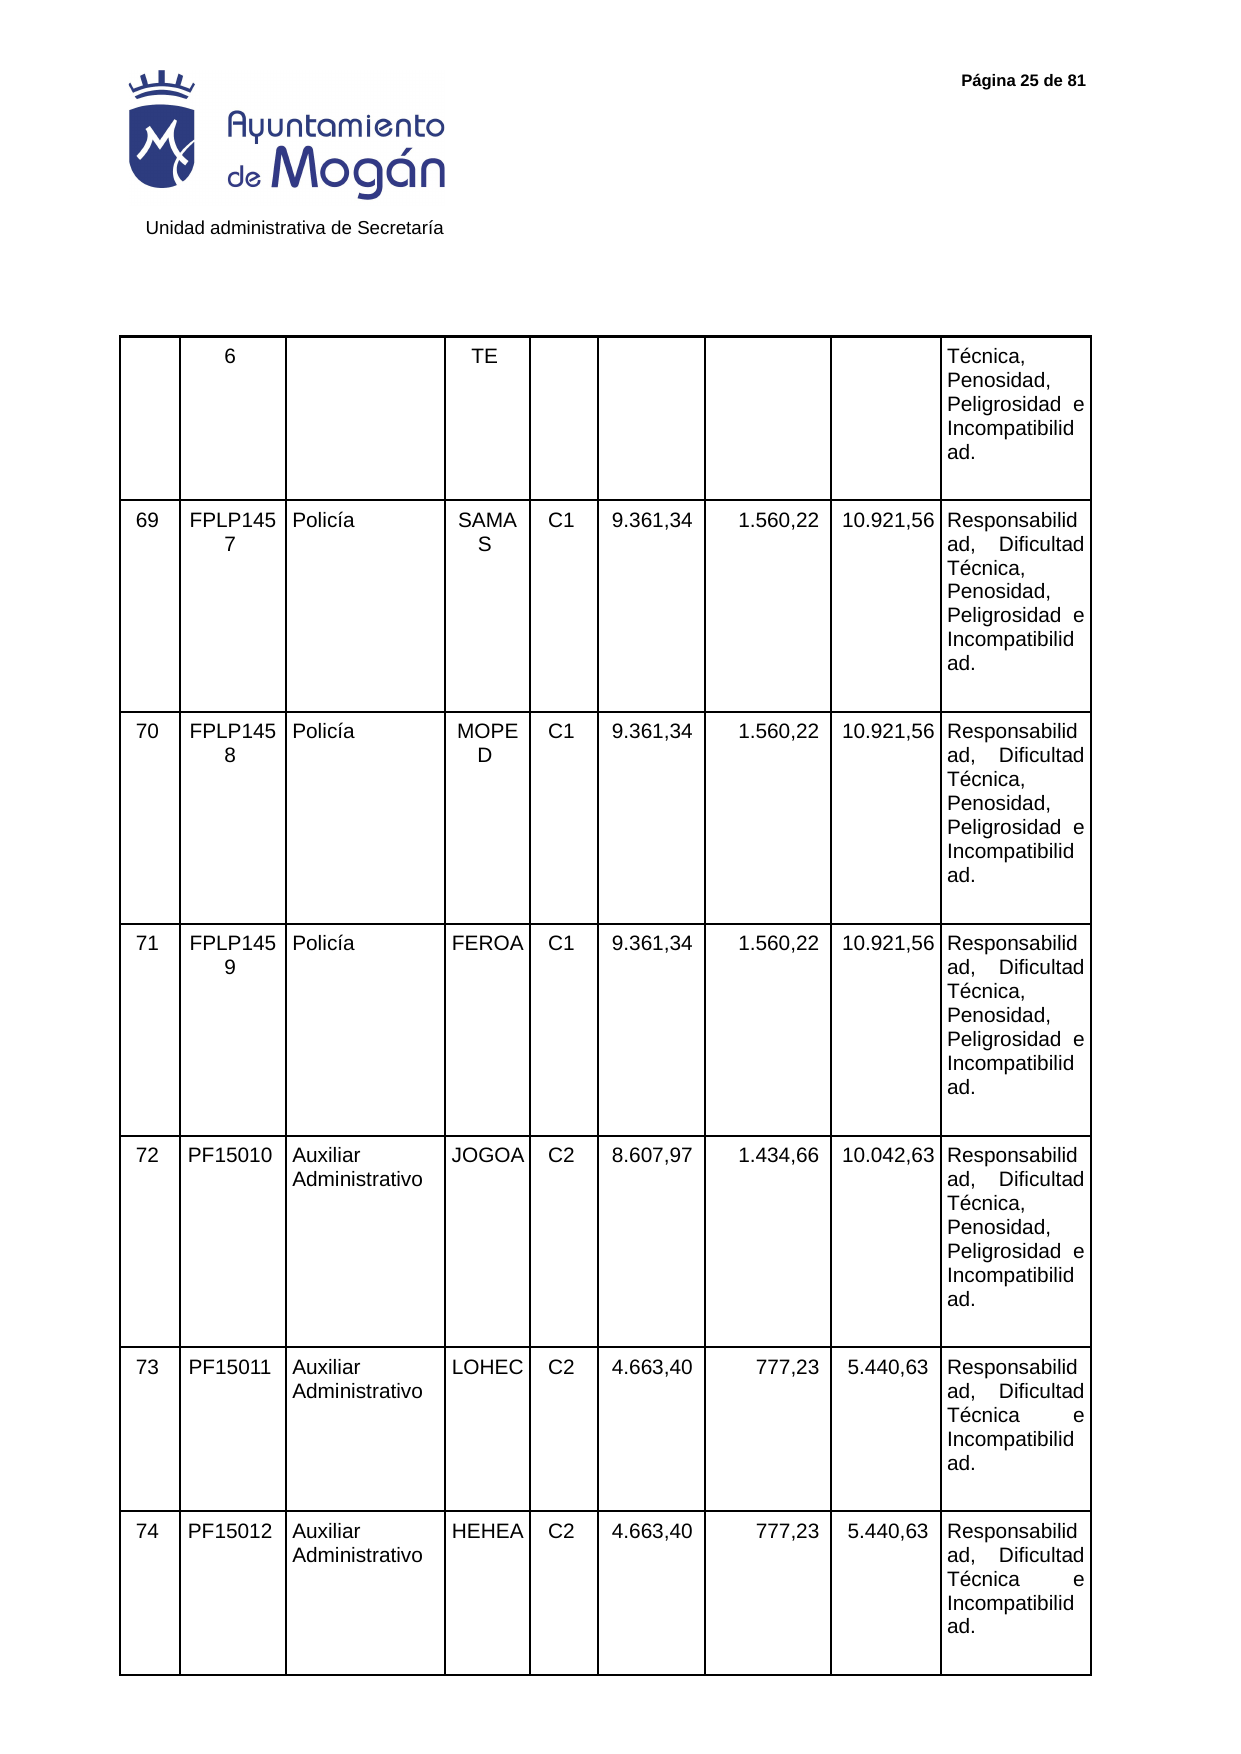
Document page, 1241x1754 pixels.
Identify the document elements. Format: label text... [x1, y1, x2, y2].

table_cell Policía [287, 501, 444, 711]
table_cell C1 [531, 501, 597, 711]
table_cell 777,23 [706, 1512, 830, 1674]
table_cell Auxiliar Administrativo [287, 1348, 444, 1510]
table_cell Auxiliar Administrativo [287, 1512, 444, 1674]
table_cell LOHEC [446, 1348, 529, 1510]
table_cell 5.440,63 [832, 1512, 940, 1674]
table_cell Técnica, Penosidad, Peligrosidad e Incompatibilidad. [942, 338, 1090, 499]
table_cell [287, 338, 444, 499]
table_cell 9.361,34 [599, 713, 704, 923]
table_cell 1.560,22 [706, 925, 830, 1134]
table_cell Policía [287, 713, 444, 923]
table_cell MOPED [446, 713, 529, 923]
table_cell 70 [121, 713, 179, 923]
table_cell PF15011 [181, 1348, 285, 1510]
table_cell Responsabilidad, Dificultad Técnica, Penosidad, Peligrosidad e Incompatibilidad. [942, 925, 1090, 1134]
table_cell FEROA [446, 925, 529, 1134]
table_cell 10.921,56 [832, 925, 940, 1134]
table_cell C2 [531, 1137, 597, 1346]
table_cell 10.042,63 [832, 1137, 940, 1346]
table_cell 74 [121, 1512, 179, 1674]
table_cell 71 [121, 925, 179, 1134]
table_cell 1.560,22 [706, 713, 830, 923]
table_cell Responsabilidad, Dificultad Técnica e Incompatibilidad. [942, 1348, 1090, 1510]
table_cell Responsabilidad, Dificultad Técnica e Incompatibilidad. [942, 1512, 1090, 1674]
table_cell 8.607,97 [599, 1137, 704, 1346]
table_cell SAMAS [446, 501, 529, 711]
table_cell TE [446, 338, 529, 499]
table_cell C2 [531, 1512, 597, 1674]
table_cell 10.921,56 [832, 713, 940, 923]
table_cell Policía [287, 925, 444, 1134]
table_cell FPLP1457 [181, 501, 285, 711]
table_cell 4.663,40 [599, 1512, 704, 1674]
table_cell 1.434,66 [706, 1137, 830, 1346]
table_cell 1.560,22 [706, 501, 830, 711]
table_cell 4.663,40 [599, 1348, 704, 1510]
table_cell 777,23 [706, 1348, 830, 1510]
table_cell HEHEA [446, 1512, 529, 1674]
table_cell C1 [531, 713, 597, 923]
table_cell PF15012 [181, 1512, 285, 1674]
table_cell 5.440,63 [832, 1348, 940, 1510]
table_cell 9.361,34 [599, 501, 704, 711]
table_cell C1 [531, 925, 597, 1134]
table_cell Responsabilidad, Dificultad Técnica, Penosidad, Peligrosidad e Incompatibilidad. [942, 1137, 1090, 1346]
table_cell Auxiliar Administrativo [287, 1137, 444, 1346]
table_cell JOGOA [446, 1137, 529, 1346]
table_cell 69 [121, 501, 179, 711]
table_cell 6 [181, 338, 285, 499]
picture [128, 70, 445, 206]
table_cell FPLP1459 [181, 925, 285, 1134]
table_cell [121, 338, 179, 499]
table_cell [599, 338, 704, 499]
table_cell [706, 338, 830, 499]
table_cell Responsabilidad, Dificultad Técnica, Penosidad, Peligrosidad e Incompatibilidad. [942, 501, 1090, 711]
table_cell PF15010 [181, 1137, 285, 1346]
table_cell 73 [121, 1348, 179, 1510]
table_cell FPLP1458 [181, 713, 285, 923]
table_cell Responsabilidad, Dificultad Técnica, Penosidad, Peligrosidad e Incompatibilidad. [942, 713, 1090, 923]
table_cell C2 [531, 1348, 597, 1510]
table_cell [531, 338, 597, 499]
table_cell [832, 338, 940, 499]
table_cell 72 [121, 1137, 179, 1346]
table_cell 9.361,34 [599, 925, 704, 1134]
table_cell 10.921,56 [832, 501, 940, 711]
